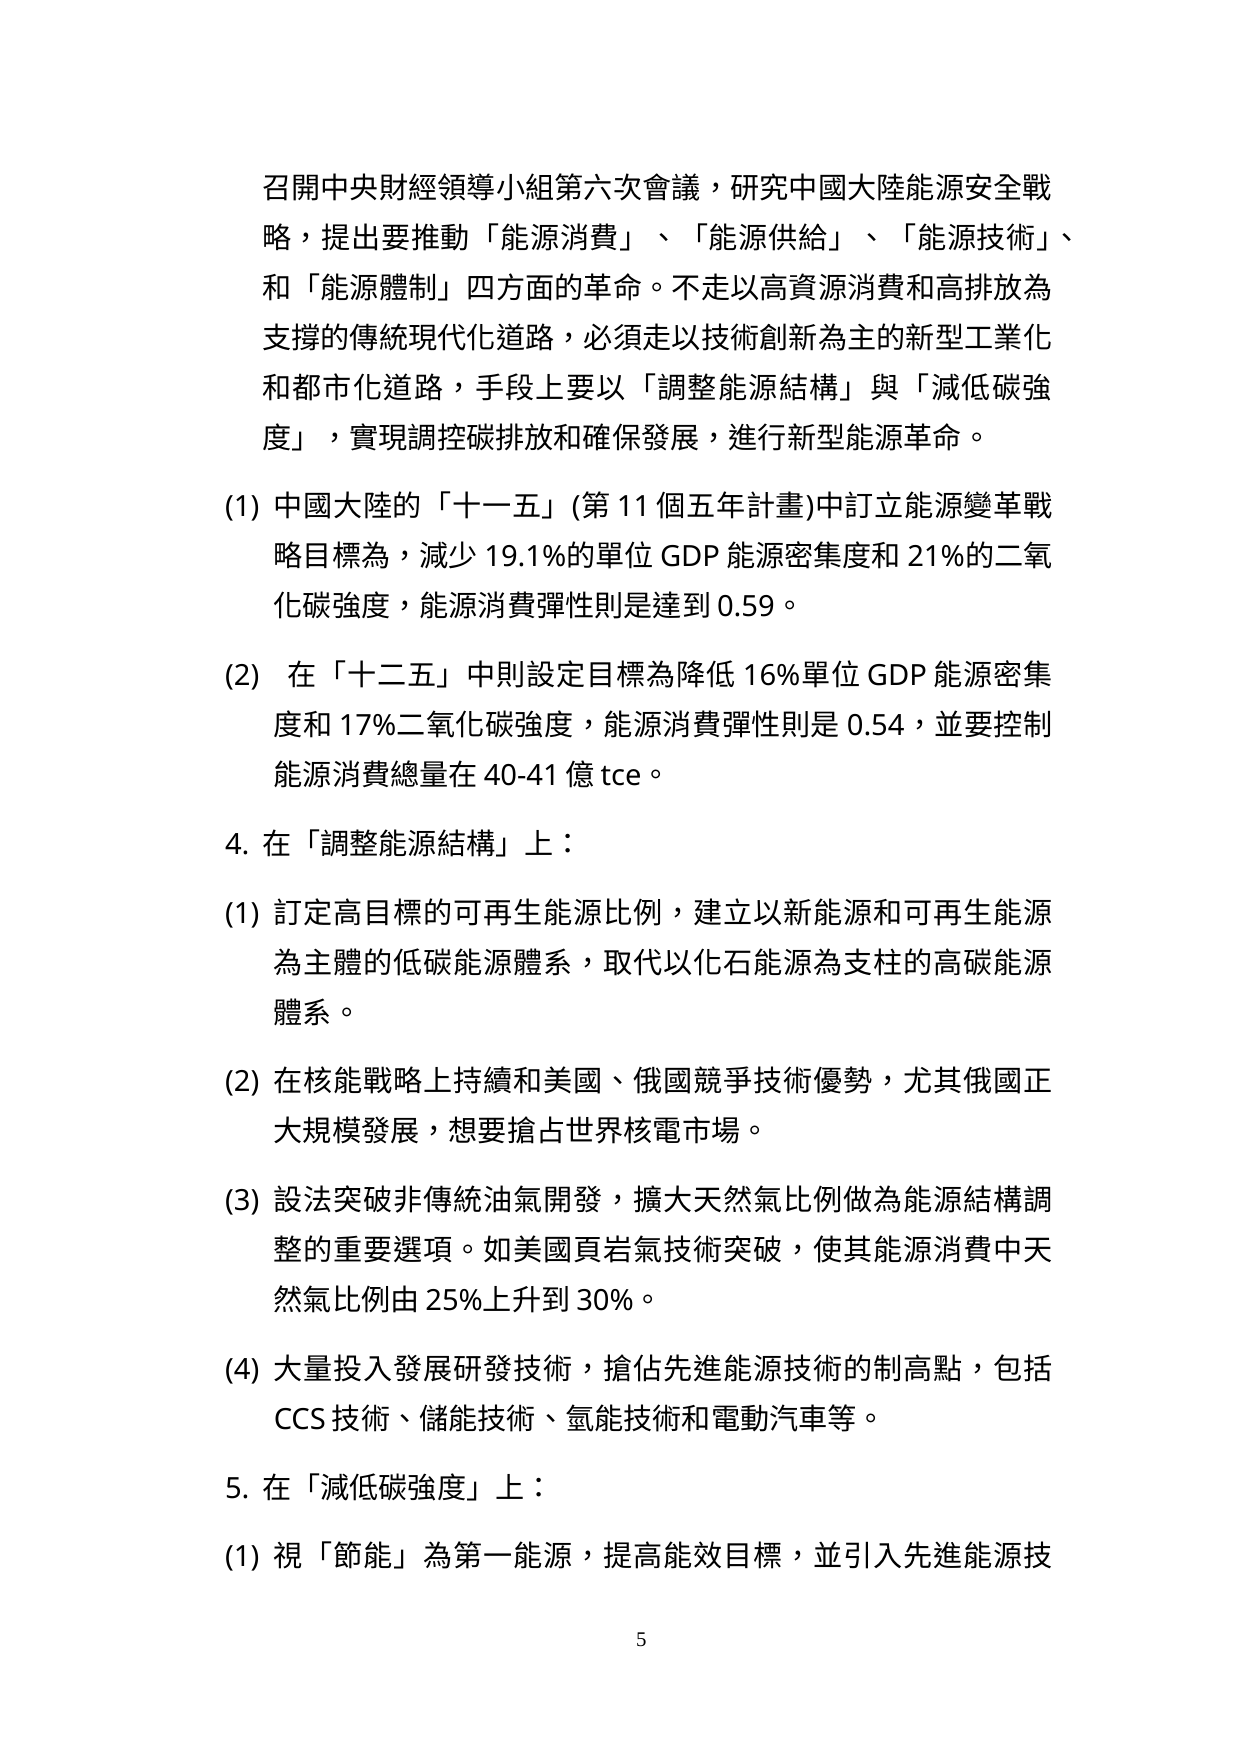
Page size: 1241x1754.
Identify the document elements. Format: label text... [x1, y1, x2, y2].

list 大量投入發展研發技術，搶佔先進能源技術的制高點，包括CCS技術、儲能技術、氫能技術和電動汽車等。 [225, 1338, 1053, 1438]
list 設法突破非傳統油氣開發，擴大天然氣比例做為能源結構調整的重要選項。如美國頁岩氣技術突破，使其能源消費中天然氣比例由25%上升到30%。 [225, 1169, 1053, 1319]
list 有鑒於此，中國大陸中央總書記習近平在2014年6月13日，召開中央財經領導小組第六次會議，研究中國大陸能源安全戰略，提出要推動「能源消費」、「能源供給」、「能源技術」、和「能源體制」四方面的革命。不走以高資源消費和高排放為支撐的傳統現代化道路，必須走以技術創新為主的新型工業化和都市化道路，手段上要以「調整能源結構」與「減低碳強度」，實現調控碳排放和確保發展，進行新型能源革命。 [225, 157, 1053, 457]
list 訂定高目標的可再生能源比例，建立以新能源和可再生能源為主體的低碳能源體系，取代以化石能源為支柱的高碳能源體系。 [225, 882, 1053, 1032]
list 在核能戰略上持續和美國、俄國競爭技術優勢，尤其俄國正大規模發展，想要搶占世界核電市場。 [225, 1050, 1053, 1150]
list 在「十二五」中則設定目標為降低16%單位GDP能源密集度和17%二氧化碳強度，能源消費彈性則是0.54，並要控制能源消費總量在40-41億tce。 [225, 644, 1053, 794]
list 視「節能」為第一能源，提高能效目標，並引入先進能源技 [225, 1525, 1053, 1575]
list 在「調整能源結構」上： [225, 813, 1053, 863]
list 在「減低碳強度」上： [225, 1457, 1053, 1507]
list 中國大陸的「十一五」(第11個五年計畫)中訂立能源變革戰略目標為，減少19.1%的單位GDP能源密集度和21%的二氧化碳強度，能源消費彈性則是達到0.59。 [225, 475, 1053, 625]
